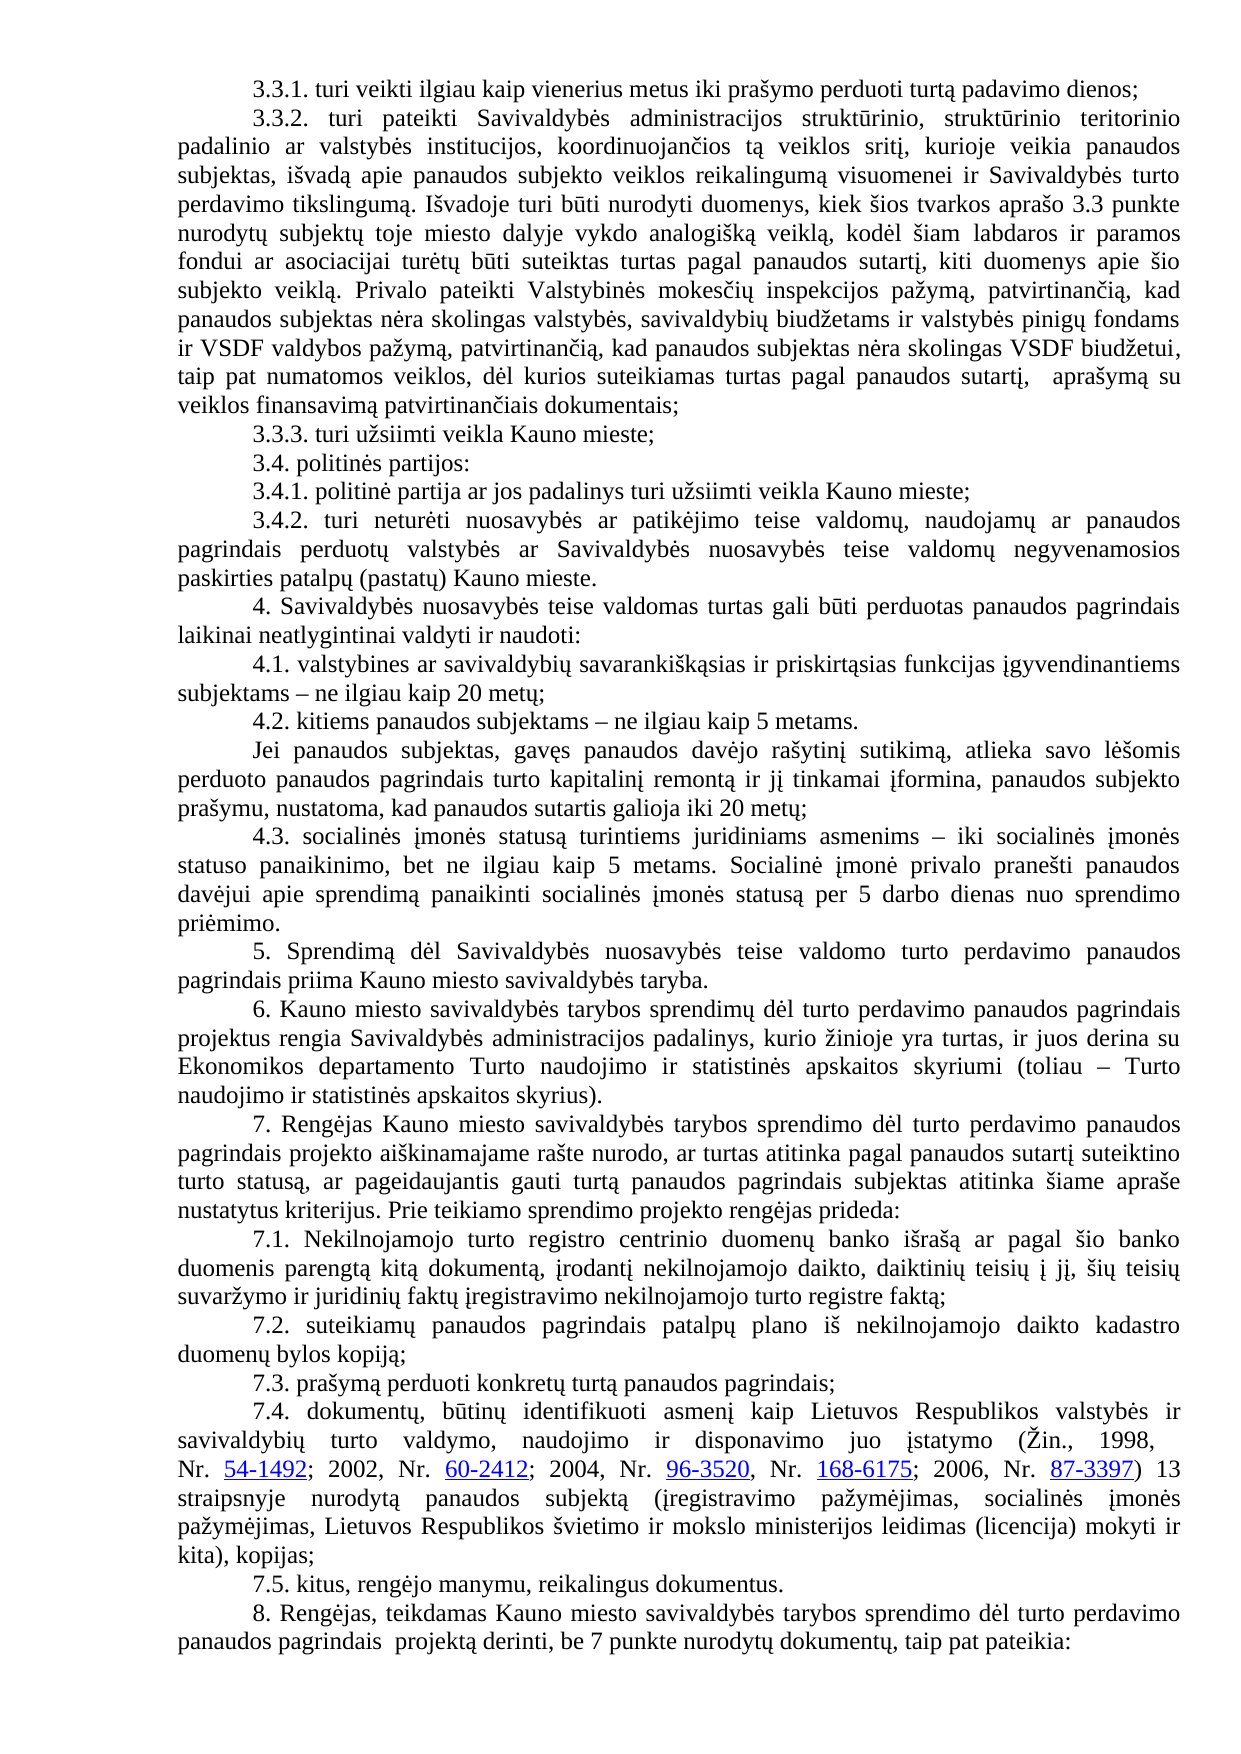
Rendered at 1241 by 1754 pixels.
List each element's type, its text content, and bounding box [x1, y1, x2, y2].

text 3.3.3. turi užsiimti veikla Kauno mieste; [177, 419, 1181, 448]
text 7.4. dokumentų, būtinų identifikuoti asmenį kaip Lietuvos Respublikos valstybės ir savivaldybių turto valdymo, naudojimo ir disponavimo juo įstatymo (Žin., 1998, Nr. 54-1492; 2002, Nr. 60-2412; 2004, Nr. 96-3520, Nr. 168-6175; 2006, Nr. 87-3397) 13 straipsnyje nurodytą panaudos subjektą (įregistravimo pažymėjimas, socialinės įmonės pažymėjimas, Lietuvos Respublikos švietimo ir mokslo ministerijos leidimas (licencija) mokyti ir kita), kopijas; [177, 1396, 1181, 1569]
text 3.4.1. politinė partija ar jos padalinys turi užsiimti veikla Kauno mieste; [177, 476, 1181, 505]
text Jei panaudos subjektas, gavęs panaudos davėjo rašytinį sutikimą, atlieka savo lėšomis perduoto panaudos pagrindais turto kapitalinį remontą ir jį tinkamai įformina, panaudos subjekto prašymu, nustatoma, kad panaudos sutartis galioja iki 20 metų; [177, 735, 1181, 821]
text 3.4.2. turi neturėti nuosavybės ar patikėjimo teise valdomų, naudojamų ar panaudos pagrindais perduotų valstybės ar Savivaldybės nuosavybės teise valdomų negyvenamosios paskirties patalpų (pastatų) Kauno mieste. [177, 505, 1181, 591]
text 4.3. socialinės įmonės statusą turintiems juridiniams asmenims – iki socialinės įmonės statuso panaikinimo, bet ne ilgiau kaip 5 metams. Socialinė įmonė privalo pranešti panaudos davėjui apie sprendimą panaikinti socialinės įmonės statusą per 5 darbo dienas nuo sprendimo priėmimo. [177, 821, 1181, 936]
text 5. Sprendimą dėl Savivaldybės nuosavybės teise valdomo turto perdavimo panaudos pagrindais priima Kauno miesto savivaldybės taryba. [177, 936, 1181, 994]
text 4.1. valstybines ar savivaldybių savarankiškąsias ir priskirtąsias funkcijas įgyvendinantiems subjektams – ne ilgiau kaip 20 metų; [177, 649, 1181, 706]
text 3.3.2. turi pateikti Savivaldybės administracijos struktūrinio, struktūrinio teritorinio padalinio ar valstybės institucijos, koordinuojančios tą veiklos sritį, kurioje veikia panaudos subjektas, išvadą apie panaudos subjekto veiklos reikalingumą visuomenei ir Savivaldybės turto perdavimo tikslingumą. Išvadoje turi būti nurodyti duomenys, kiek šios tvarkos aprašo 3.3 punkte nurodytų subjektų toje miesto dalyje vykdo analogišką veiklą, kodėl šiam labdaros ir paramos fondui ar asociacijai turėtų būti suteiktas turtas pagal panaudos sutartį, kiti duomenys apie šio subjekto veiklą. Privalo pateikti Valstybinės mokesčių inspekcijos pažymą, patvirtinančią, kad panaudos subjektas nėra skolingas valstybės, savivaldybių biudžetams ir valstybės pinigų fondams ir VSDF valdybos pažymą, patvirtinančią, kad panaudos subjektas nėra skolingas VSDF biudžetui, taip pat numatomos veiklos, dėl kurios suteikiamas turtas pagal panaudos sutartį, aprašymą su veiklos finansavimą patvirtinančiais dokumentais; [177, 103, 1181, 419]
text 4. Savivaldybės nuosavybės teise valdomas turtas gali būti perduotas panaudos pagrindais laikinai neatlygintinai valdyti ir naudoti: [177, 591, 1181, 649]
text 3.4. politinės partijos: [177, 448, 1181, 476]
text 7.3. prašymą perduoti konkretų turtą panaudos pagrindais; [177, 1368, 1181, 1396]
text 7.5. kitus, rengėjo manymu, reikalingus dokumentus. [177, 1569, 1181, 1598]
text 6. Kauno miesto savivaldybės tarybos sprendimų dėl turto perdavimo panaudos pagrindais projektus rengia Savivaldybės administracijos padalinys, kurio žinioje yra turtas, ir juos derina su Ekonomikos departamento Turto naudojimo ir statistinės apskaitos skyriumi (toliau – Turto naudojimo ir statistinės apskaitos skyrius). [177, 994, 1181, 1109]
text 7.2. suteikiamų panaudos pagrindais patalpų plano iš nekilnojamojo daikto kadastro duomenų bylos kopiją; [177, 1310, 1181, 1368]
text 3.3.1. turi veikti ilgiau kaip vienerius metus iki prašymo perduoti turtą padavimo dienos; [177, 74, 1181, 103]
text 7. Rengėjas Kauno miesto savivaldybės tarybos sprendimo dėl turto perdavimo panaudos pagrindais projekto aiškinamajame rašte nurodo, ar turtas atitinka pagal panaudos sutartį suteiktino turto statusą, ar pageidaujantis gauti turtą panaudos pagrindais subjektas atitinka šiame apraše nustatytus kriterijus. Prie teikiamo sprendimo projekto rengėjas prideda: [177, 1109, 1181, 1224]
text 8. Rengėjas, teikdamas Kauno miesto savivaldybės tarybos sprendimo dėl turto perdavimo panaudos pagrindais projektą derinti, be 7 punkte nurodytų dokumentų, taip pat pateikia: [177, 1598, 1181, 1655]
text 7.1. Nekilnojamojo turto registro centrinio duomenų banko išrašą ar pagal šio banko duomenis parengtą kitą dokumentą, įrodantį nekilnojamojo daikto, daiktinių teisių į jį, šių teisių suvaržymo ir juridinių faktų įregistravimo nekilnojamojo turto registre faktą; [177, 1224, 1181, 1310]
text 4.2. kitiems panaudos subjektams – ne ilgiau kaip 5 metams. [177, 706, 1181, 735]
